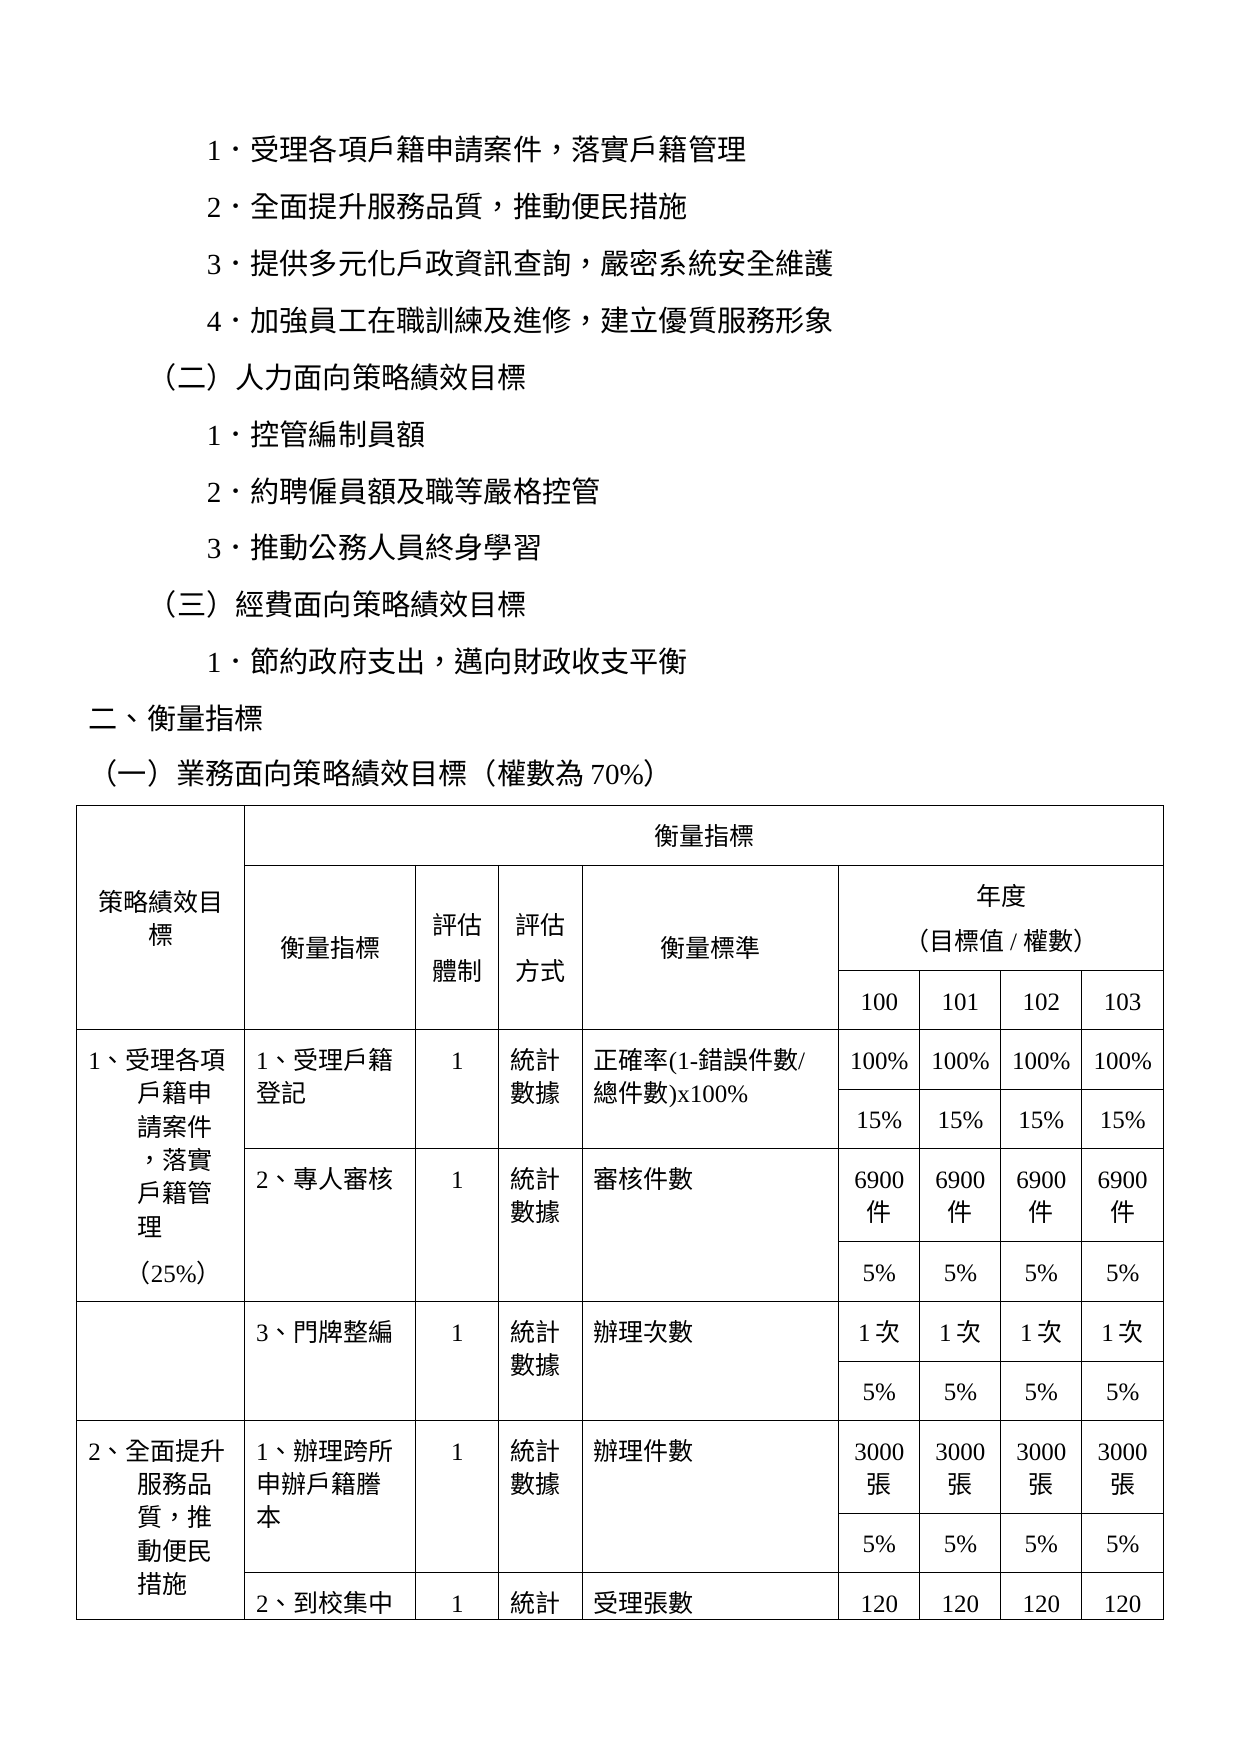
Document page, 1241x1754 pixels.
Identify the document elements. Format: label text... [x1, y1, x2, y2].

table_cell 5% [1001, 1514, 1081, 1572]
table_cell 全面提升服務品質，推動便民措施 [77, 1421, 244, 1619]
table_cell [77, 1302, 244, 1420]
table_cell 5% [1082, 1362, 1163, 1420]
table_cell 1次 [1001, 1302, 1081, 1361]
table_cell 120 [1082, 1573, 1163, 1619]
table_cell 3000張 [839, 1421, 919, 1513]
table_cell 1次 [839, 1302, 919, 1361]
table_cell 3000張 [920, 1421, 1000, 1513]
table_cell 103 [1082, 971, 1163, 1029]
table_cell 1、受理戶籍登記 [245, 1030, 415, 1148]
table_cell 5% [1082, 1242, 1163, 1301]
table_cell 統計數據 [499, 1421, 582, 1572]
table_cell 正確率(1-錯誤件數/總件數)x100% [583, 1030, 838, 1148]
table_cell 5% [1001, 1242, 1081, 1301]
table_cell 審核件數 [583, 1149, 838, 1301]
table_cell 1 [416, 1421, 498, 1572]
table_cell 15% [1001, 1090, 1081, 1148]
table_cell 衡量指標 [245, 866, 415, 1029]
table_cell 1、辦理跨所申辦戶籍謄本 [245, 1421, 415, 1572]
list 節約政府支出，邁向財政收支平衡 [207, 639, 1152, 681]
table_cell 統計數據 [499, 1149, 582, 1301]
table_cell 101 [920, 971, 1000, 1029]
list 約聘僱員額及職等嚴格控管 [207, 468, 1152, 511]
table_cell 100% [1082, 1030, 1163, 1089]
table_cell 1 [416, 1149, 498, 1301]
table_cell 5% [920, 1514, 1000, 1572]
list 控管編制員額 [207, 411, 1152, 454]
table_cell 辦理件數 [583, 1421, 838, 1572]
table_cell 5% [1001, 1362, 1081, 1420]
table_cell 1次 [1082, 1302, 1163, 1361]
table_cell 受理張數 [583, 1573, 838, 1619]
table_cell 統計 [499, 1573, 582, 1619]
table_cell 受理各項戶籍申請案件，落實戶籍管理 （25%） [77, 1030, 244, 1301]
table_header 策略績效目標 [77, 806, 244, 1029]
table_cell 1 [416, 1030, 498, 1148]
text （一）業務面向策略績效目標（權數為70%） [88, 751, 1152, 793]
table_cell 2、專人審核 [245, 1149, 415, 1301]
table_cell 5% [839, 1362, 919, 1420]
table_cell 3、門牌整編 [245, 1302, 415, 1420]
table_cell 5% [839, 1514, 919, 1572]
table_cell 3000張 [1001, 1421, 1081, 1513]
list 受理各項戶籍申請案件，落實戶籍管理 [207, 127, 1152, 169]
table_cell 100% [920, 1030, 1000, 1089]
list 推動公務人員終身學習 [207, 525, 1152, 567]
table_cell 統計數據 [499, 1030, 582, 1148]
table_cell 1次 [920, 1302, 1000, 1361]
table_cell 120 [839, 1573, 919, 1619]
table_cell 2、到校集中 [245, 1573, 415, 1619]
table_cell 評估 方式 [499, 866, 582, 1029]
table_cell 15% [839, 1090, 919, 1148]
table_header 衡量指標 [245, 806, 1163, 865]
table_cell 100% [839, 1030, 919, 1089]
table_cell 15% [920, 1090, 1000, 1148]
table_cell 評估 體制 [416, 866, 498, 1029]
table_cell 120 [1001, 1573, 1081, 1619]
table_cell 年度 （目標值 / 權數） [839, 866, 1163, 970]
list 全面提升服務品質，推動便民措施 [207, 184, 1152, 226]
list 提供多元化戶政資訊查詢，嚴密系統安全維護 [207, 241, 1152, 283]
text （二）人力面向策略績效目標 [148, 354, 1152, 397]
table_cell 1 [416, 1302, 498, 1420]
table_cell 102 [1001, 971, 1081, 1029]
table_cell 衡量標準 [583, 866, 838, 1029]
list 加強員工在職訓練及進修，建立優質服務形象 [207, 298, 1152, 340]
table_cell 5% [839, 1242, 919, 1301]
table_cell 統計數據 [499, 1302, 582, 1420]
table_cell 120 [920, 1573, 1000, 1619]
table_cell 3000張 [1082, 1421, 1163, 1513]
table_cell 6900件 [920, 1149, 1000, 1241]
table_cell 100 [839, 971, 919, 1029]
text 二、衡量指標 [88, 696, 1152, 738]
table_cell 5% [920, 1242, 1000, 1301]
table_cell 辦理次數 [583, 1302, 838, 1420]
table_cell 15% [1082, 1090, 1163, 1148]
table_cell 5% [920, 1362, 1000, 1420]
table_cell 100% [1001, 1030, 1081, 1089]
table_cell 6900件 [839, 1149, 919, 1241]
table_cell 6900件 [1001, 1149, 1081, 1241]
table_cell 6900件 [1082, 1149, 1163, 1241]
table_cell 5% [1082, 1514, 1163, 1572]
table_cell 1 [416, 1573, 498, 1619]
text （三）經費面向策略績效目標 [148, 582, 1152, 624]
